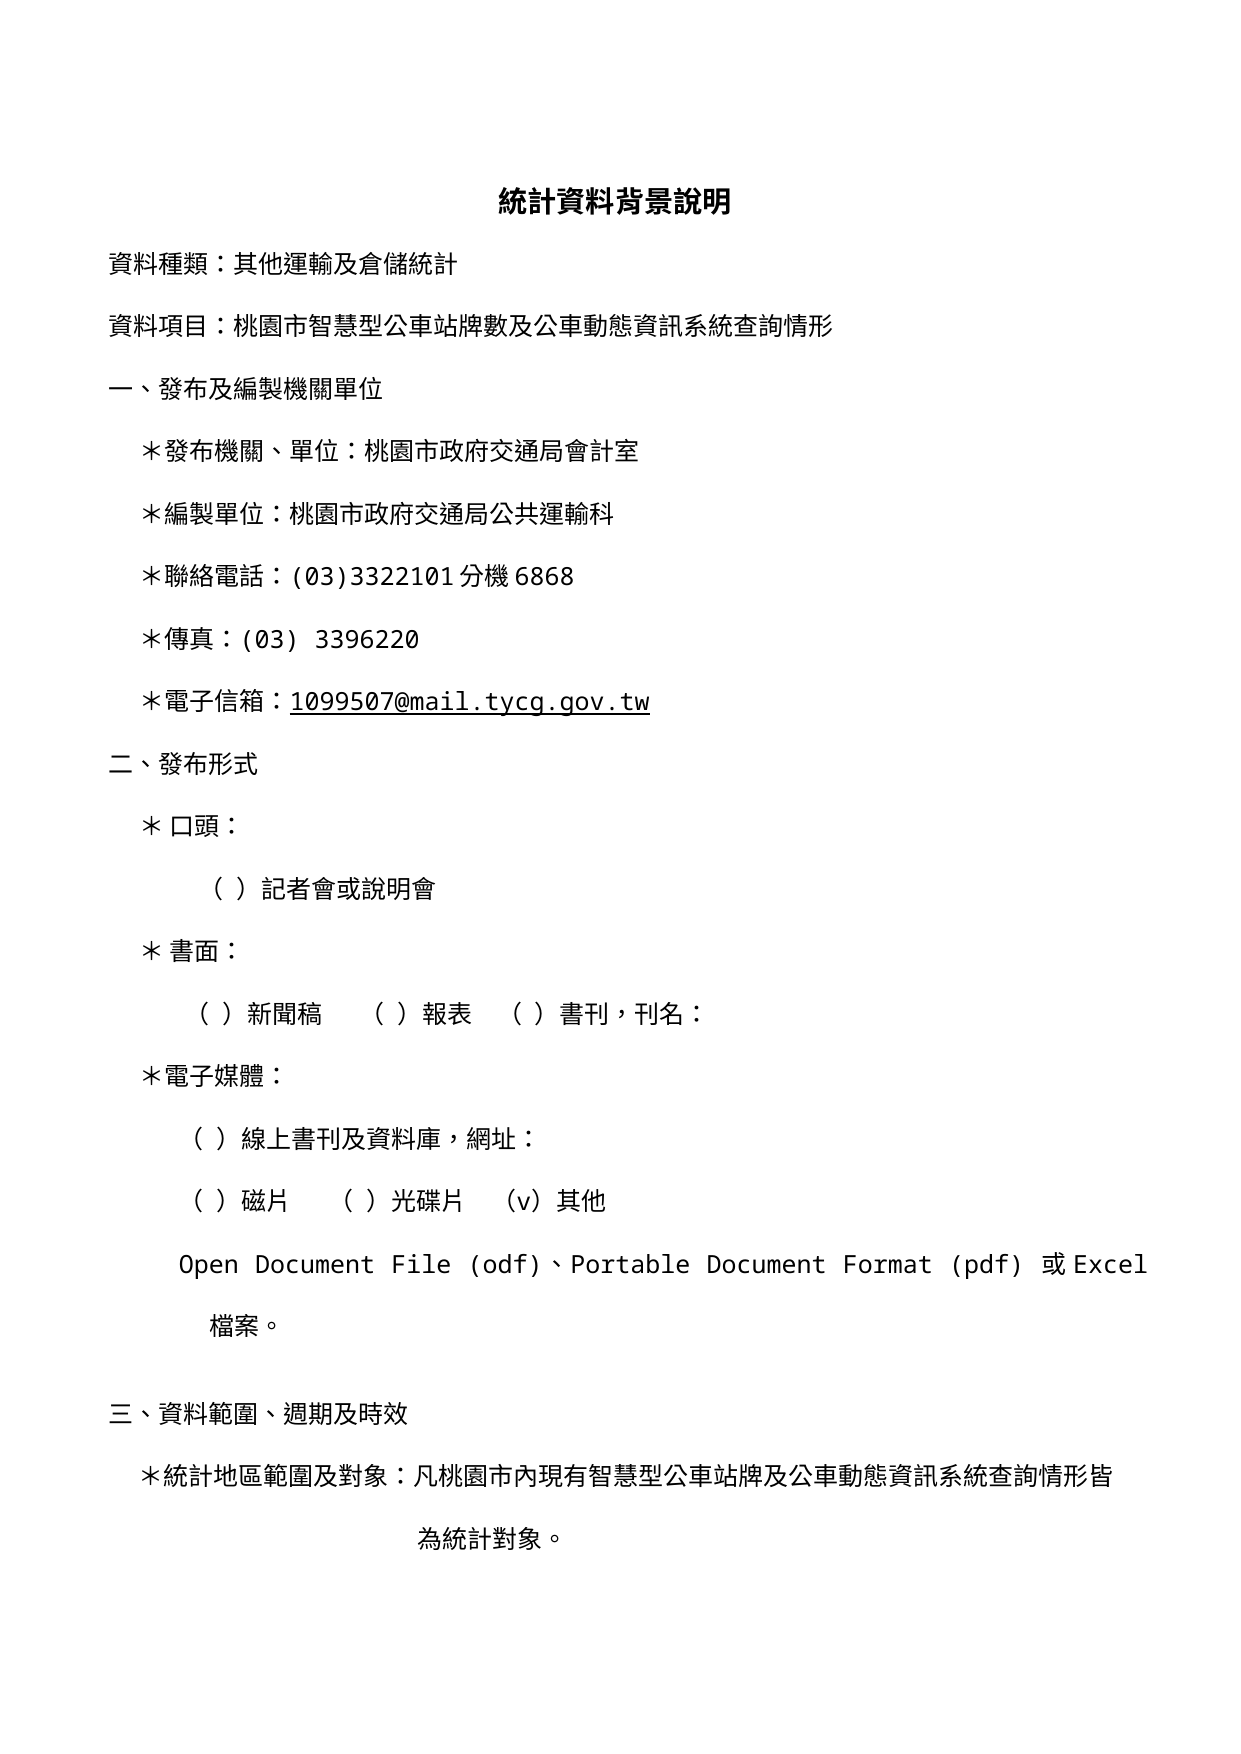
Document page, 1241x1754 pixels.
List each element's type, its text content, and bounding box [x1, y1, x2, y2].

table_header 統計資料背景說明 資料種類：其他運輸及倉儲統計 資料項目：桃園市智慧型公車站牌數及公車動態資訊系統查詢情形 一、發布及編製機關單位 ＊發布機關、單位：桃園市政府交通局會計室 ＊編製單位：桃園市政府交通局公共運輸科 ＊聯絡電話：(03)3322101分機6868 ＊傳真：(03) 3396220 ＊電子信箱：1099507@mail.tycg.gov.tw 二、發布形式 口頭： （ ）記者會或說明會 書面： （ ）新聞稿 （ ）報表 （ ）書刊，刊名： ＊電子媒體： （ ）線上書刊及資料庫，網址： （ ）磁片 （ ）光碟片 （v）其他 Open Document File (odf)、Portable Document Format (pdf) 或Excel檔案。 三、資料範圍、週期及時效 ＊統計地區範圍及對象：凡桃園市內現有智慧型公車站牌及公車動態資訊系統查詢情形皆為統計對象。 ＊統計標準時間：靜態（期底）資料以每年6月底、12月底之事實為準，動態（本期）資 料上半年以1至6月、下半年以7至12月之事實為準 ＊統計項目定義： （一）附掛式智慧型公車站牌：指由LCD螢幕顯示設備，採附掛於公車候車亭上，採輪 播方式播放該站牌會經過的各路線公車到站時間者。 (二) 獨立式智慧型公車站牌：指設置於公共場所之LCD、LED及電子紙螢幕顯示設備， 採輪播方式播放最近站位會經過的各路線公車到站時間者。 (三) 公車動態資訊系統查詢次數：統計網頁、手機、語音及提供民間業者介接查詢的 次數。 ＊統計單位：座、次。 ＊統計分類：依智慧型公車站牌類別及公車動態資訊系統查詢次數分。 ＊發布週期（指資料編製或產生之頻率，如月、季、年等）：半年 ＊時效（指統計標準時間至資料發布時間之間隔時間）： 1個月又5日 四、公開資料發布訊息 ＊預告發布日期（含預告方式及週期）：每半年終了1個月又5日（遇例假日順延），以 報表、網際網路發布。 ＊同步發送單位（說明資料發布時同步發送之單位或可同步查得該資料之網址）：桃園市 政府主計處 五、資料品質 ＊統計指標編製方法與資料來源說明：由本局公共運輸科根據智慧型公車站牌數資料及 公車動態資訊系統彙編。 ＊統計資料交叉查核及確保資料合理性之機制：合計資料等於各小計欄資料加總。 六、須注意及預定改變之事項：無 七、其他事項：無 [98, 158, 1125, 1558]
